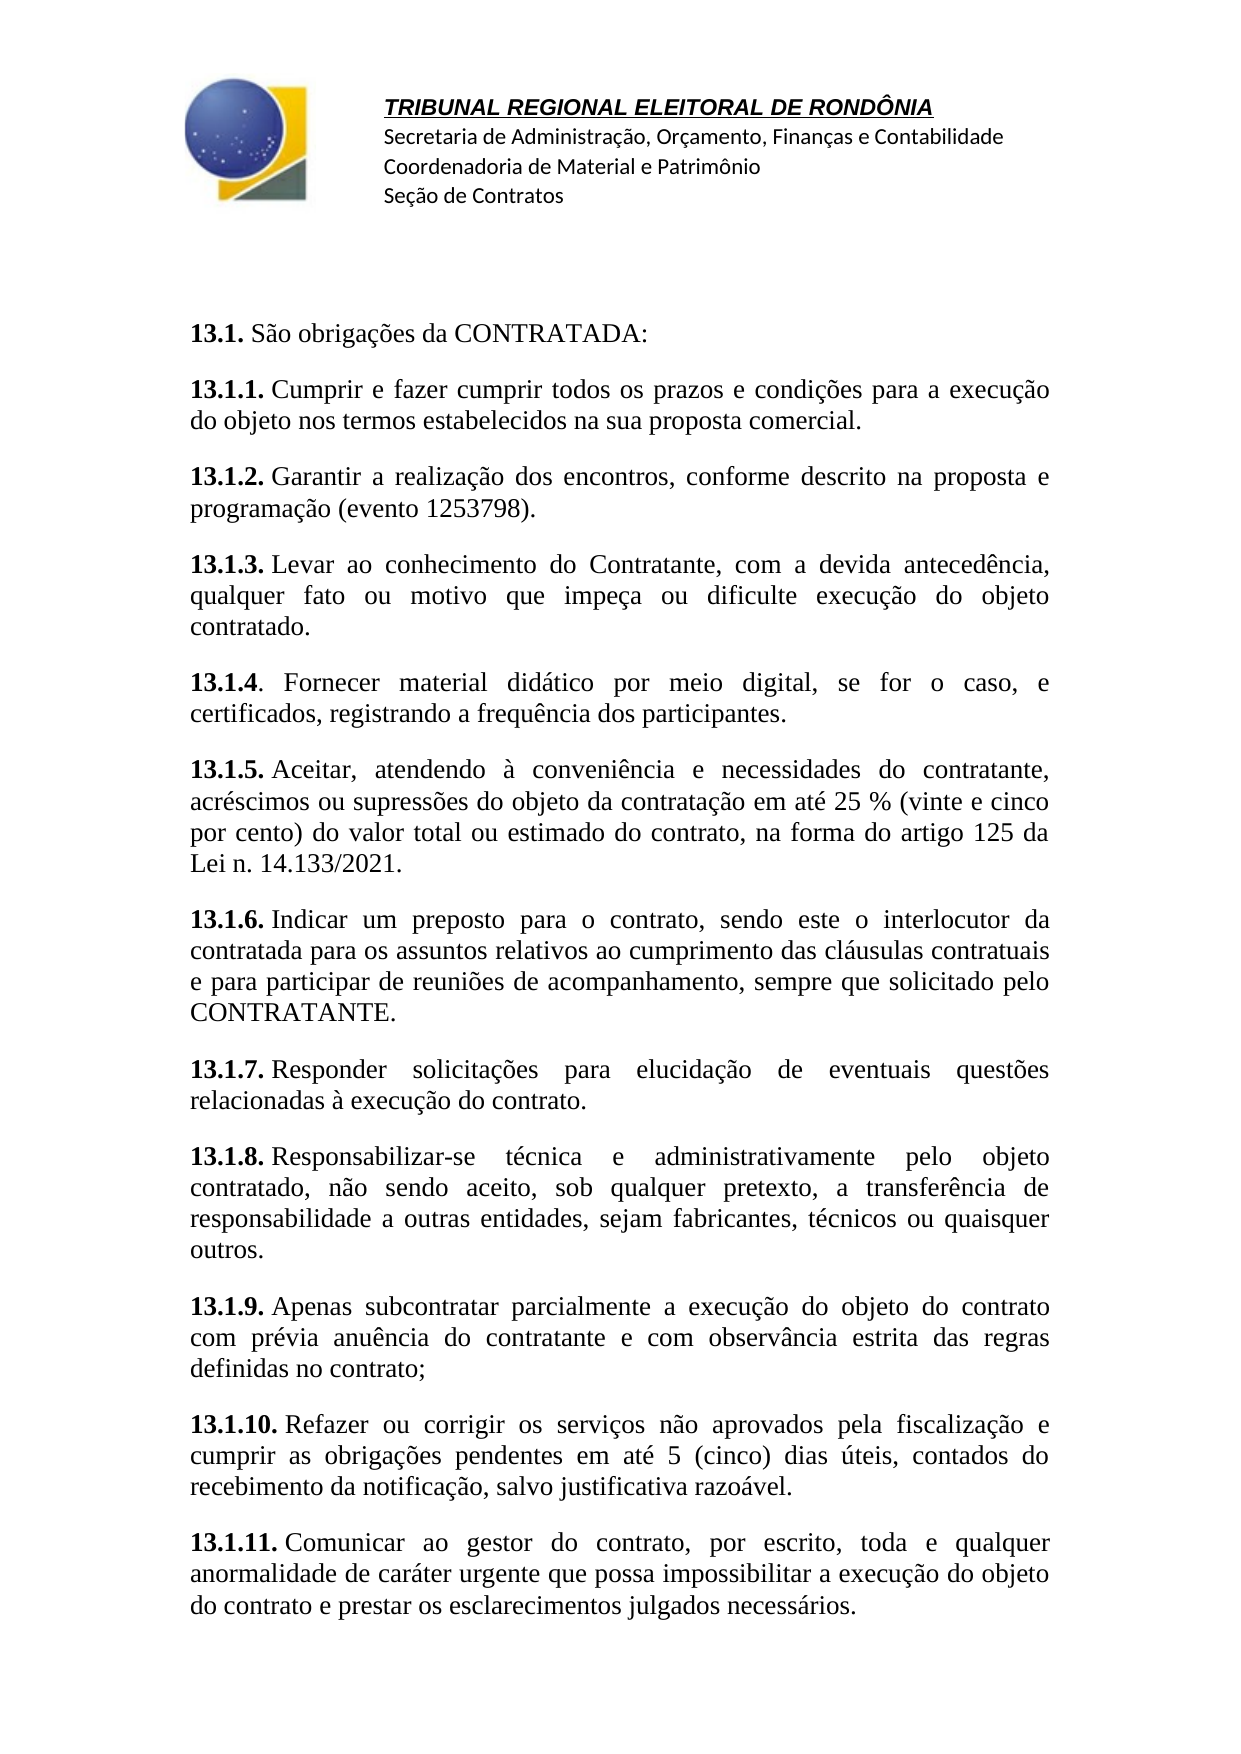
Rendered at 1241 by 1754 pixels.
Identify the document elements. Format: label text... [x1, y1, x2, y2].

text 13.1.11. Comunicar ao gestor do contrato, por escrito, toda e qualquer anormalidade de caráter urgente que possa impossibilitar a execução do objeto do contrato e prestar os esclarecimentos julgados necessários. [190, 1526, 1051, 1620]
text 13.1.6. Indicar um preposto para o contrato, sendo este o interlocutor da contratada para os assuntos relativos ao cumprimento das cláusulas contratuais e para participar de reuniões de acompanhamento, sempre que solicitado pelo CONTRATANTE. [190, 903, 1051, 1028]
text 13.1.10. Refazer ou corrigir os serviços não aprovados pela fiscalização e cumprir as obrigações pendentes em até 5 (cinco) dias úteis, contados do recebimento da notificação, salvo justificativa razoável. [190, 1408, 1051, 1501]
text 13.1.7. Responder solicitações para elucidação de eventuais questões relacionadas à execução do contrato. [190, 1053, 1051, 1115]
text 13.1.5. Aceitar, atendendo à conveniência e necessidades do contratante, acréscimos ou supressões do objeto da contratação em até 25 % (vinte e cinco por cento) do valor total ou estimado do contrato, na forma do artigo 125 da Lei n. 14.133/2021. [190, 753, 1051, 878]
text 13.1.2. Garantir a realização dos encontros, conforme descrito na proposta e programação (evento 1253798). [190, 461, 1051, 523]
text 13.1. São obrigações da CONTRATADA: [190, 317, 1051, 348]
text 13.1.1. Cumprir e fazer cumprir todos os prazos e condições para a execução do objeto nos termos estabelecidos na sua proposta comercial. [190, 373, 1051, 436]
text 13.1.9. Apenas subcontratar parcialmente a execução do objeto do contrato com prévia anuência do contratante e com observância estrita das regras definidas no contrato; [190, 1289, 1051, 1383]
text 13.1.8. Responsabilizar-se técnica e administrativamente pelo objeto contratado, não sendo aceito, sob qualquer pretexto, a transferência de responsabilidade a outras entidades, sejam fabricantes, técnicos ou quaisquer outros. [190, 1140, 1051, 1264]
text 13.1.4. Fornecer material didático por meio digital, se for o caso, e certificados, registrando a frequência dos participantes. [190, 666, 1051, 728]
text 13.1.3. Levar ao conhecimento do Contratante, com a devida antecedência, qualquer fato ou motivo que impeça ou dificulte execução do objeto contratado. [190, 548, 1051, 641]
